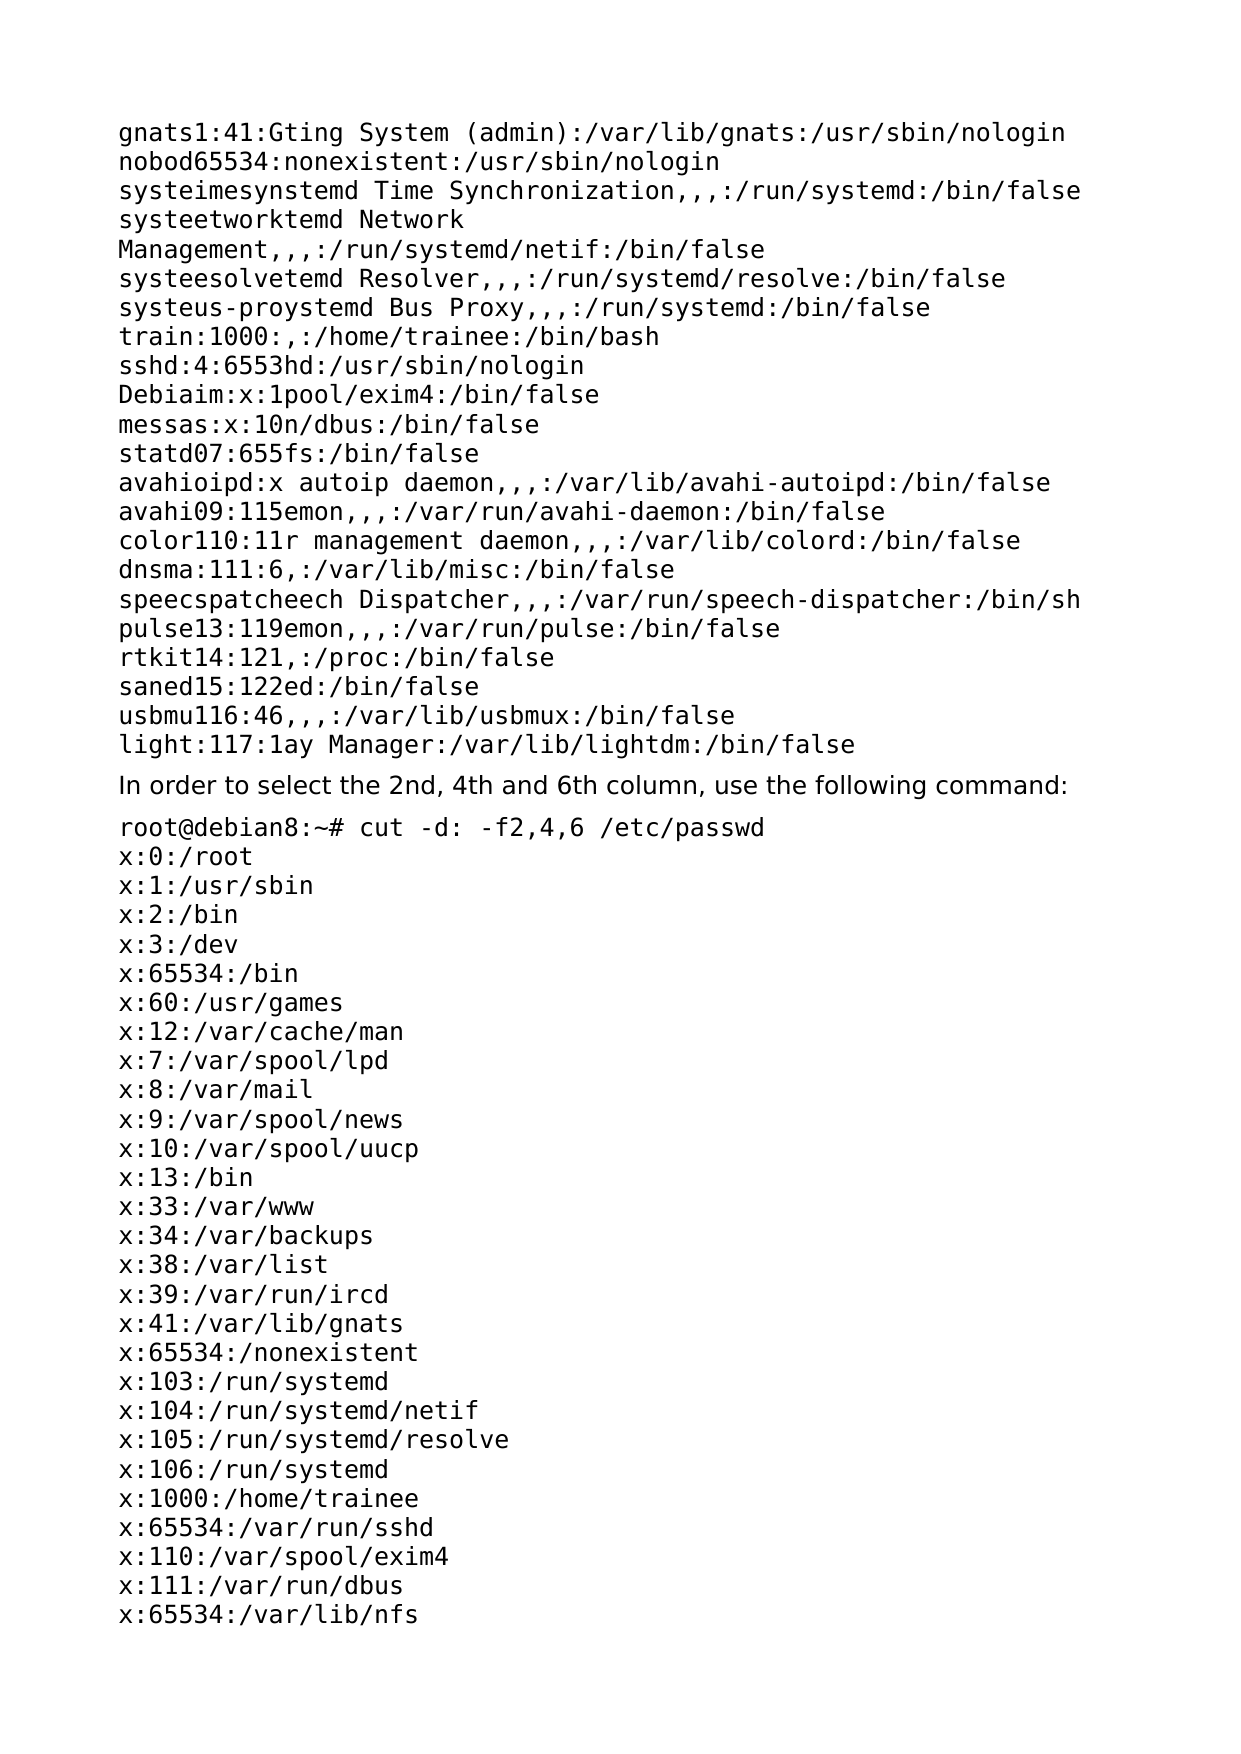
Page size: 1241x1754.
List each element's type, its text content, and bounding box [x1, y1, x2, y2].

text root@debian8:~# cut -d: -f2,4,6 /etc/passwd x:0:/root x:1:/usr/sbin x:2:/bin x:3:/dev x:65534:/bin x:60:/usr/games x:12:/var/cache/man x:7:/var/spool/lpd x:8:/var/mail x:9:/var/spool/news x:10:/var/spool/uucp x:13:/bin x:33:/var/www x:34:/var/backups x:38:/var/list x:39:/var/run/ircd x:41:/var/lib/gnats x:65534:/nonexistent x:103:/run/systemd x:104:/run/systemd/netif x:105:/run/systemd/resolve x:106:/run/systemd x:1000:/home/trainee x:65534:/var/run/sshd x:110:/var/spool/exim4 x:111:/var/run/dbus x:65534:/var/lib/nfs [118, 813, 1122, 1630]
text gnats1:41:Gting System (admin):/var/lib/gnats:/usr/sbin/nologin nobod65534:nonexistent:/usr/sbin/nologin systeimesynstemd Time Synchronization,,,:/run/systemd:/bin/false systeetworktemd Network Management,,,:/run/systemd/netif:/bin/false systeesolvetemd Resolver,,,:/run/systemd/resolve:/bin/false systeus-proystemd Bus Proxy,,,:/run/systemd:/bin/false train:1000:,:/home/trainee:/bin/bash sshd:4:6553hd:/usr/sbin/nologin Debiaim:x:1pool/exim4:/bin/false messas:x:10n/dbus:/bin/false statd07:655fs:/bin/false avahioipd:x autoip daemon,,,:/var/lib/avahi-autoipd:/bin/false avahi09:115emon,,,:/var/run/avahi-daemon:/bin/false color110:11r management daemon,,,:/var/lib/colord:/bin/false dnsma:111:6,:/var/lib/misc:/bin/false speecspatcheech Dispatcher,,,:/var/run/speech-dispatcher:/bin/sh pulse13:119emon,,,:/var/run/pulse:/bin/false rtkit14:121,:/proc:/bin/false saned15:122ed:/bin/false usbmu116:46,,,:/var/lib/usbmux:/bin/false light:117:1ay Manager:/var/lib/lightdm:/bin/false [118, 118, 1122, 760]
text In order to select the 2nd, 4th and 6th column, use the following command: [118, 772, 1122, 801]
